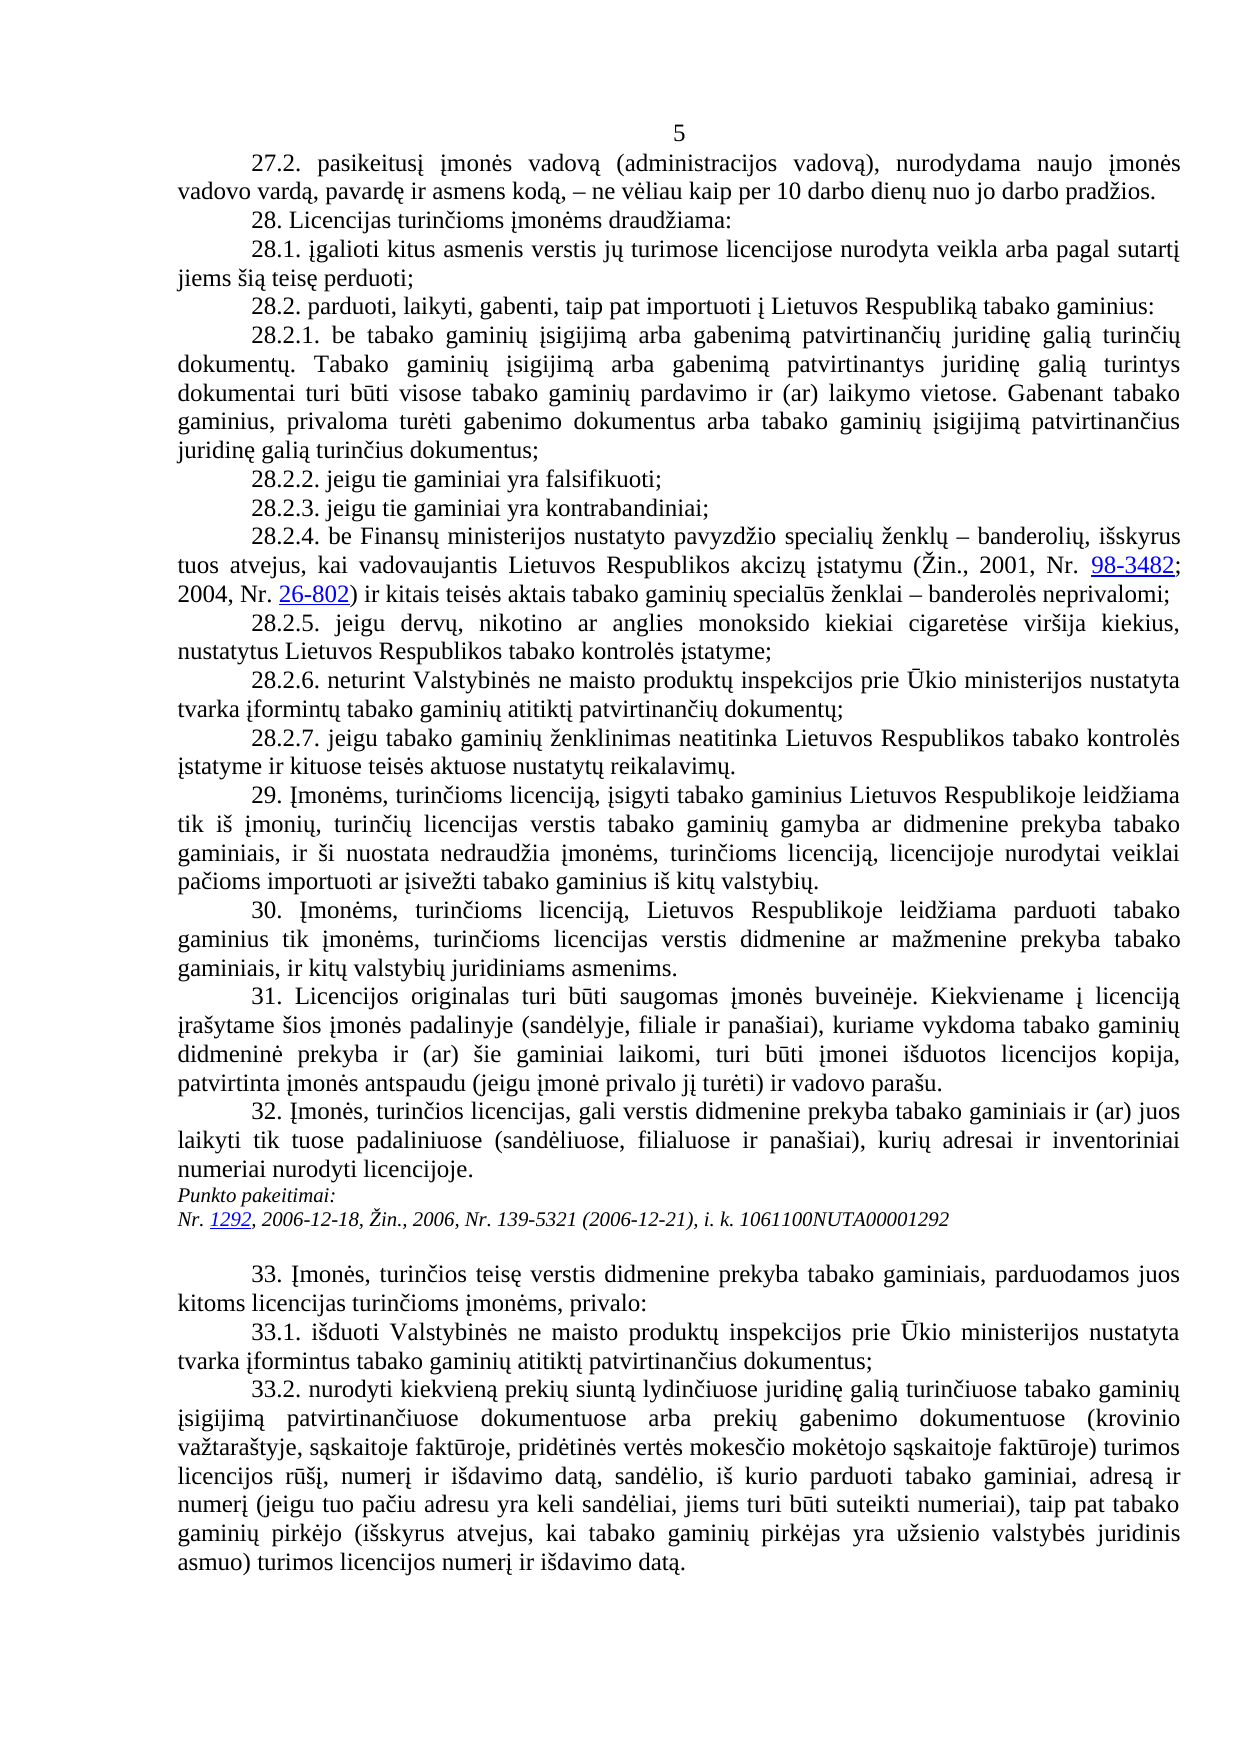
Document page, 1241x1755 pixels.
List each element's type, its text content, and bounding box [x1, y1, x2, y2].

text 28.2.7. jeigu tabako gaminių ženklinimas neatitinka Lietuvos Respublikos tabako kontrolės įstatyme ir kituose teisės aktuose nustatytų reikalavimų. [177, 723, 1181, 780]
text 28. Licencijas turinčioms įmonėms draudžiama: [177, 205, 1181, 234]
text Punkto pakeitimai: [177, 1183, 1181, 1207]
text 28.2.4. be Finansų ministerijos nustatyto pavyzdžio specialių ženklų – banderolių, išskyrus tuos atvejus, kai vadovaujantis Lietuvos Respublikos akcizų įstatymu (Žin., 2001, Nr. 98-3482; 2004, Nr. 26-802) ir kitais teisės aktais tabako gaminių specialūs ženklai – banderolės neprivalomi; [177, 521, 1181, 608]
text 28.1. įgalioti kitus asmenis verstis jų turimose licencijose nurodyta veikla arba pagal sutartį jiems šią teisę perduoti; [177, 234, 1181, 291]
text 28.2. parduoti, laikyti, gabenti, taip pat importuoti į Lietuvos Respubliką tabako gaminius: [177, 291, 1181, 320]
text 28.2.1. be tabako gaminių įsigijimą arba gabenimą patvirtinančių juridinę galią turinčių dokumentų. Tabako gaminių įsigijimą arba gabenimą patvirtinantys juridinę galią turintys dokumentai turi būti visose tabako gaminių pardavimo ir (ar) laikymo vietose. Gabenant tabako gaminius, privaloma turėti gabenimo dokumentus arba tabako gaminių įsigijimą patvirtinančius juridinę galią turinčius dokumentus; [177, 320, 1181, 464]
text Nr. 1292, 2006-12-18, Žin., 2006, Nr. 139-5321 (2006-12-21), i. k. 1061100NUTA00001292 [177, 1207, 1181, 1231]
text 28.2.2. jeigu tie gaminiai yra falsifikuoti; [177, 464, 1181, 493]
text 29. Įmonėms, turinčioms licenciją, įsigyti tabako gaminius Lietuvos Respublikoje leidžiama tik iš įmonių, turinčių licencijas verstis tabako gaminių gamyba ar didmenine prekyba tabako gaminiais, ir ši nuostata nedraudžia įmonėms, turinčioms licenciją, licencijoje nurodytai veiklai pačioms importuoti ar įsivežti tabako gaminius iš kitų valstybių. [177, 780, 1181, 895]
text 31. Licencijos originalas turi būti saugomas įmonės buveinėje. Kiekviename į licenciją įrašytame šios įmonės padalinyje (sandėlyje, filiale ir panašiai), kuriame vykdoma tabako gaminių didmeninė prekyba ir (ar) šie gaminiai laikomi, turi būti įmonei išduotos licencijos kopija, patvirtinta įmonės antspaudu (jeigu įmonė privalo jį turėti) ir vadovo parašu. [177, 981, 1181, 1096]
text 33. Įmonės, turinčios teisę verstis didmenine prekyba tabako gaminiais, parduodamos juos kitoms licencijas turinčioms įmonėms, privalo: [177, 1259, 1181, 1317]
text 28.2.6. neturint Valstybinės ne maisto produktų inspekcijos prie Ūkio ministerijos nustatyta tvarka įformintų tabako gaminių atitiktį patvirtinančių dokumentų; [177, 665, 1181, 723]
text 28.2.5. jeigu dervų, nikotino ar anglies monoksido kiekiai cigaretėse viršija kiekius, nustatytus Lietuvos Respublikos tabako kontrolės įstatyme; [177, 608, 1181, 665]
text 27.2. pasikeitusį įmonės vadovą (administracijos vadovą), nurodydama naujo įmonės vadovo vardą, pavardę ir asmens kodą, – ne vėliau kaip per 10 darbo dienų nuo jo darbo pradžios. [177, 148, 1181, 205]
text 32. Įmonės, turinčios licencijas, gali verstis didmenine prekyba tabako gaminiais ir (ar) juos laikyti tik tuose padaliniuose (sandėliuose, filialuose ir panašiai), kurių adresai ir inventoriniai numeriai nurodyti licencijoje. [177, 1096, 1181, 1183]
text 33.1. išduoti Valstybinės ne maisto produktų inspekcijos prie Ūkio ministerijos nustatyta tvarka įformintus tabako gaminių atitiktį patvirtinančius dokumentus; [177, 1317, 1181, 1374]
text 33.2. nurodyti kiekvieną prekių siuntą lydinčiuose juridinę galią turinčiuose tabako gaminių įsigijimą patvirtinančiuose dokumentuose arba prekių gabenimo dokumentuose (krovinio važtaraštyje, sąskaitoje faktūroje, pridėtinės vertės mokesčio mokėtojo sąskaitoje faktūroje) turimos licencijos rūšį, numerį ir išdavimo datą, sandėlio, iš kurio parduoti tabako gaminiai, adresą ir numerį (jeigu tuo pačiu adresu yra keli sandėliai, jiems turi būti suteikti numeriai), taip pat tabako gaminių pirkėjo (išskyrus atvejus, kai tabako gaminių pirkėjas yra užsienio valstybės juridinis asmuo) turimos licencijos numerį ir išdavimo datą. [177, 1374, 1181, 1576]
text 28.2.3. jeigu tie gaminiai yra kontrabandiniai; [177, 493, 1181, 521]
text 30. Įmonėms, turinčioms licenciją, Lietuvos Respublikoje leidžiama parduoti tabako gaminius tik įmonėms, turinčioms licencijas verstis didmenine ar mažmenine prekyba tabako gaminiais, ir kitų valstybių juridiniams asmenims. [177, 895, 1181, 981]
